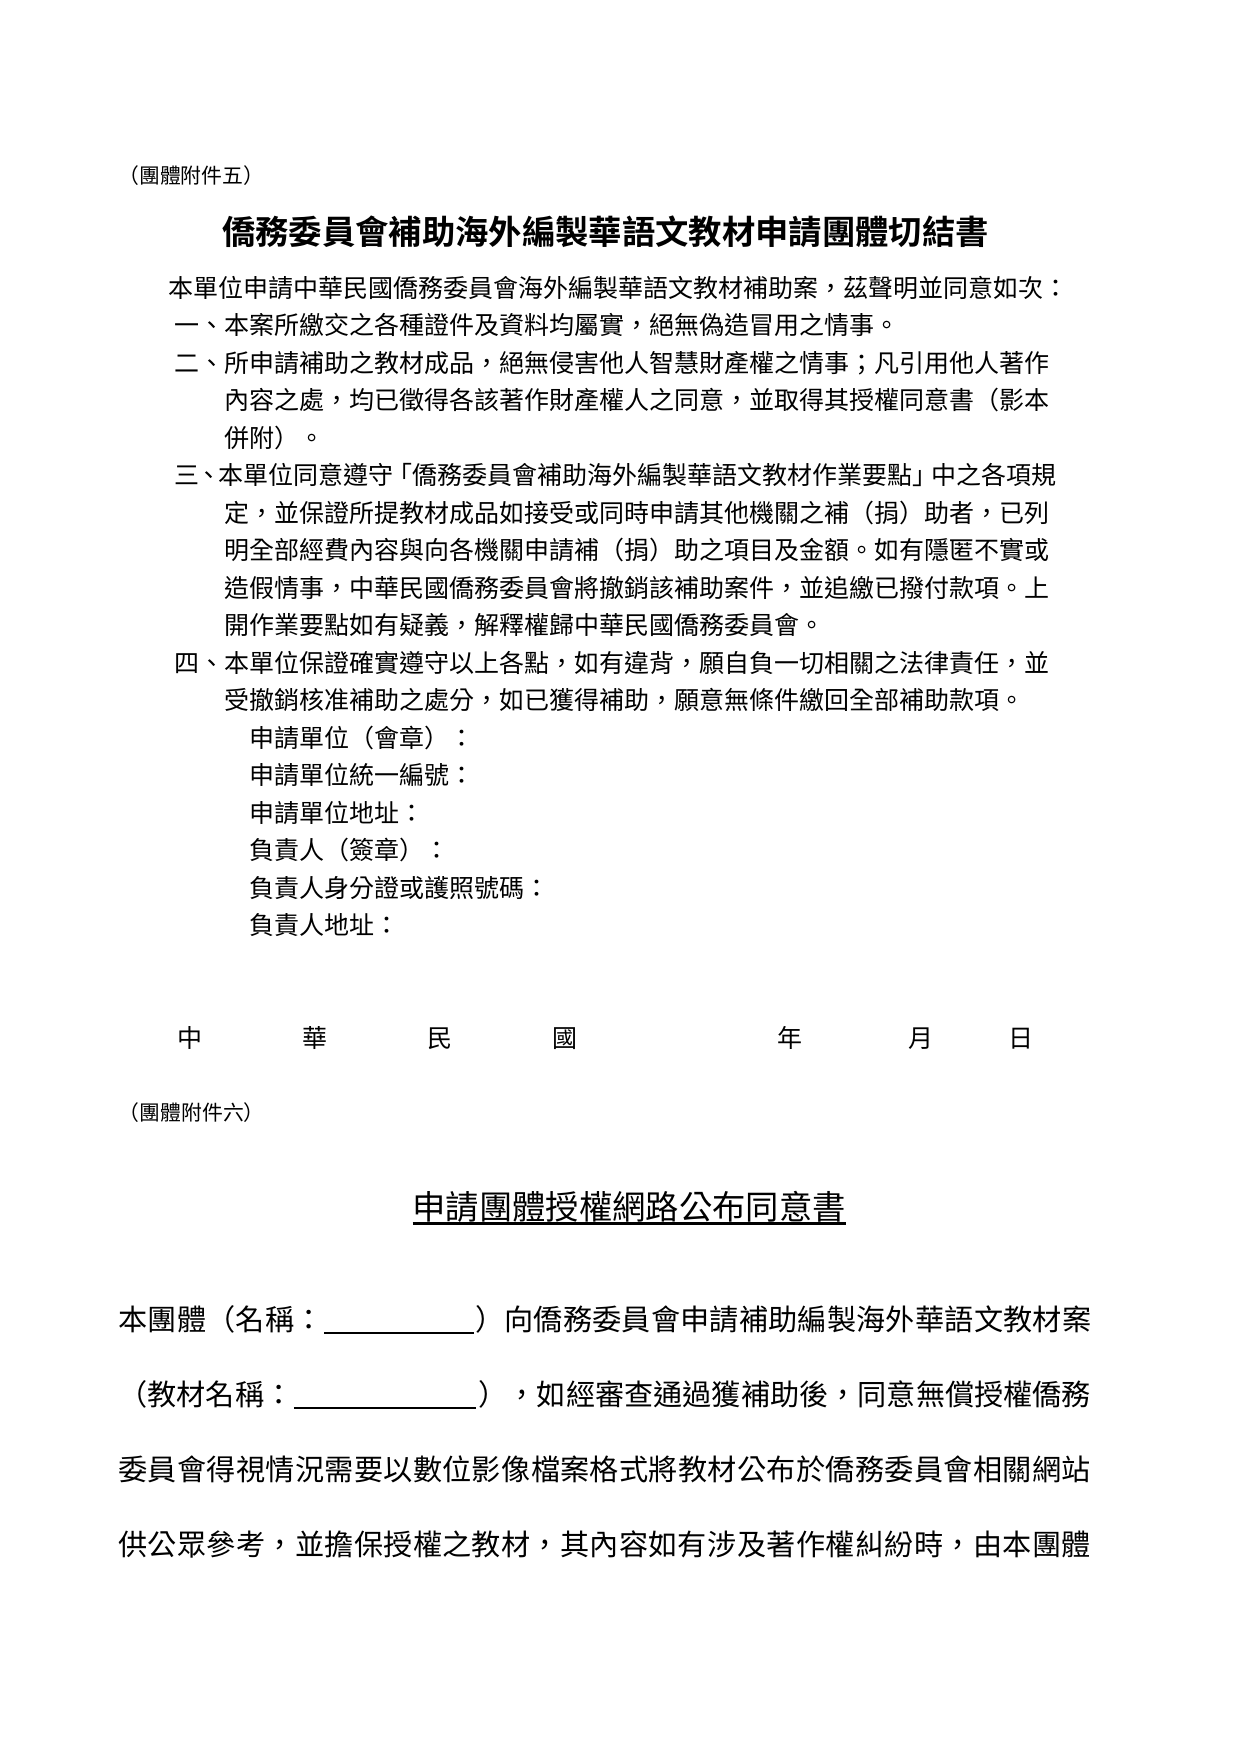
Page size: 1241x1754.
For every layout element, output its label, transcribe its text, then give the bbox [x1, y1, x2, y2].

text 本團體（名稱： ）向僑務委員會申請補助編製海外華語文教材案（教材名稱： ），如經審查通過獲補助後，同意無償授權僑務委員會得視情況需要以數位影像檔案格式將教材公布於僑務委員會相關網站供公眾參考，並擔保授權之教材，其內容如有涉及著作權糾紛時，由本團體 [118, 1280, 1092, 1580]
text 二、所申請補助之教材成品，絕無侵害他人智慧財產權之情事；凡引用他人著作內容之處，均已徵得各該著作財產權人之同意，並取得其授權同意書（影本併附）。 [174, 343, 1056, 455]
text 申請團體授權網路公布同意書 [119, 1168, 1139, 1243]
text 申請單位統一編號： [249, 755, 1092, 793]
text 四、本單位保證確實遵守以上各點，如有違背，願自負一切相關之法律責任，並受撤銷核准補助之處分，如已獲得補助，願意無條件繳回全部補助款項。 [174, 643, 1056, 718]
text （團體附件六） [119, 1093, 1139, 1130]
text 僑務委員會補助海外編製華語文教材申請團體切結書 [118, 193, 1092, 268]
text 一、本案所繳交之各種證件及資料均屬實，絕無偽造冒用之情事。 [174, 305, 1056, 343]
text 負責人身分證或護照號碼： [249, 868, 1092, 905]
text 負責人地址： [249, 905, 1092, 943]
text 負責人（簽章）： [249, 830, 1092, 868]
text （團體附件五） [118, 155, 1092, 193]
text 申請單位地址： [249, 793, 1092, 830]
text 申請單位（會章）： [249, 718, 1092, 755]
text 本單位申請中華民國僑務委員會海外編製華語文教材補助案，茲聲明並同意如次： [118, 268, 1092, 305]
text 中 華 民 國 年 月 日 [118, 1018, 1092, 1055]
text 三、本單位同意遵守「僑務委員會補助海外編製華語文教材作業要點」中之各項規定，並保證所提教材成品如接受或同時申請其他機關之補（捐）助者，已列明全部經費內容與向各機關申請補（捐）助之項目及金額。如有隱匿不實或造假情事，中華民國僑務委員會將撤銷該補助案件，並追繳已撥付款項。上開作業要點如有疑義，解釋權歸中華民國僑務委員會。 [174, 455, 1056, 643]
